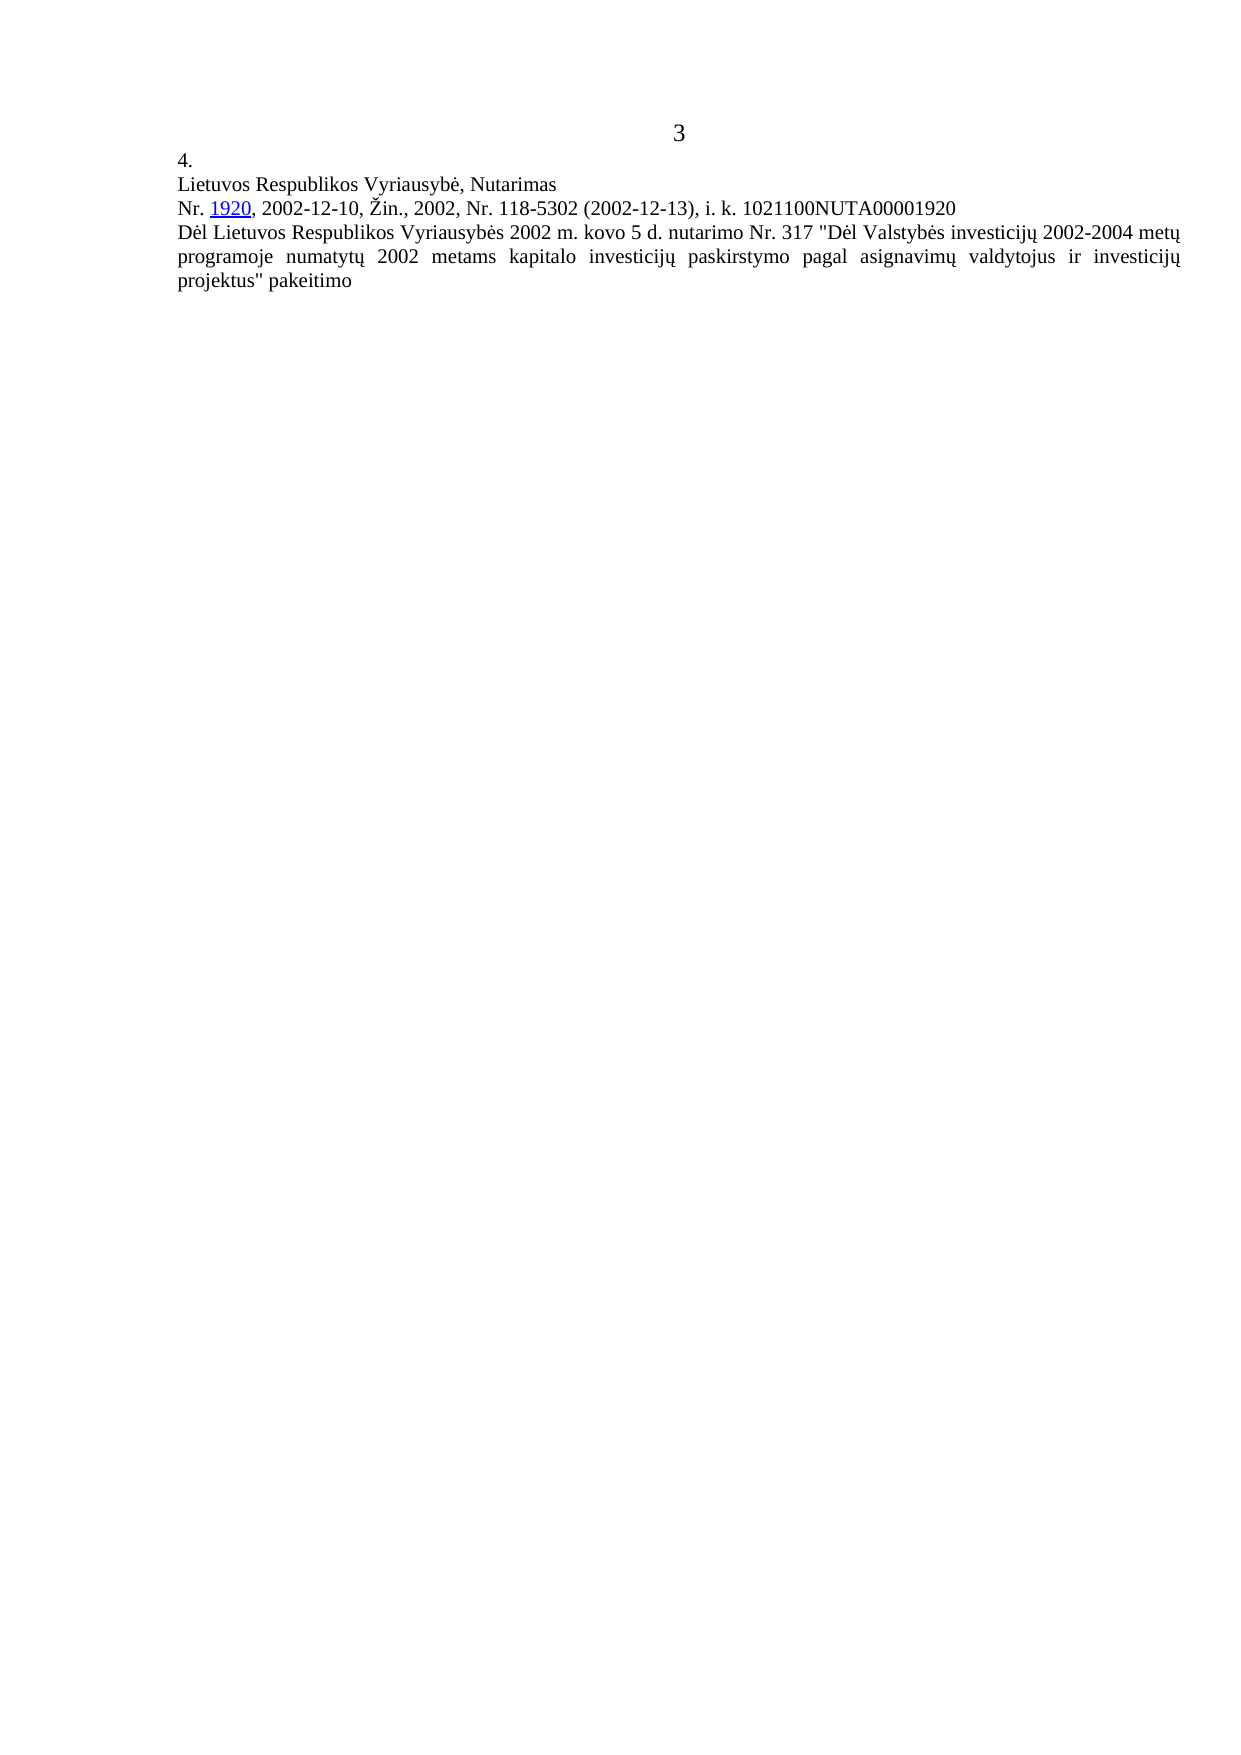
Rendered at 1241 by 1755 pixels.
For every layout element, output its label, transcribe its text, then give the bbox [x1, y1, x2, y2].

text Lietuvos Respublikos Vyriausybė, Nutarimas [177, 172, 1181, 196]
text Nr. 1920, 2002-12-10, Žin., 2002, Nr. 118-5302 (2002-12-13), i. k. 1021100NUTA00001920 [177, 196, 1181, 220]
text Dėl Lietuvos Respublikos Vyriausybės 2002 m. kovo 5 d. nutarimo Nr. 317 "Dėl Valstybės investicijų 2002-2004 metų programoje numatytų 2002 metams kapitalo investicijų paskirstymo pagal asignavimų valdytojus ir investicijų projektus" pakeitimo [177, 220, 1181, 292]
text 4. [177, 148, 1181, 172]
